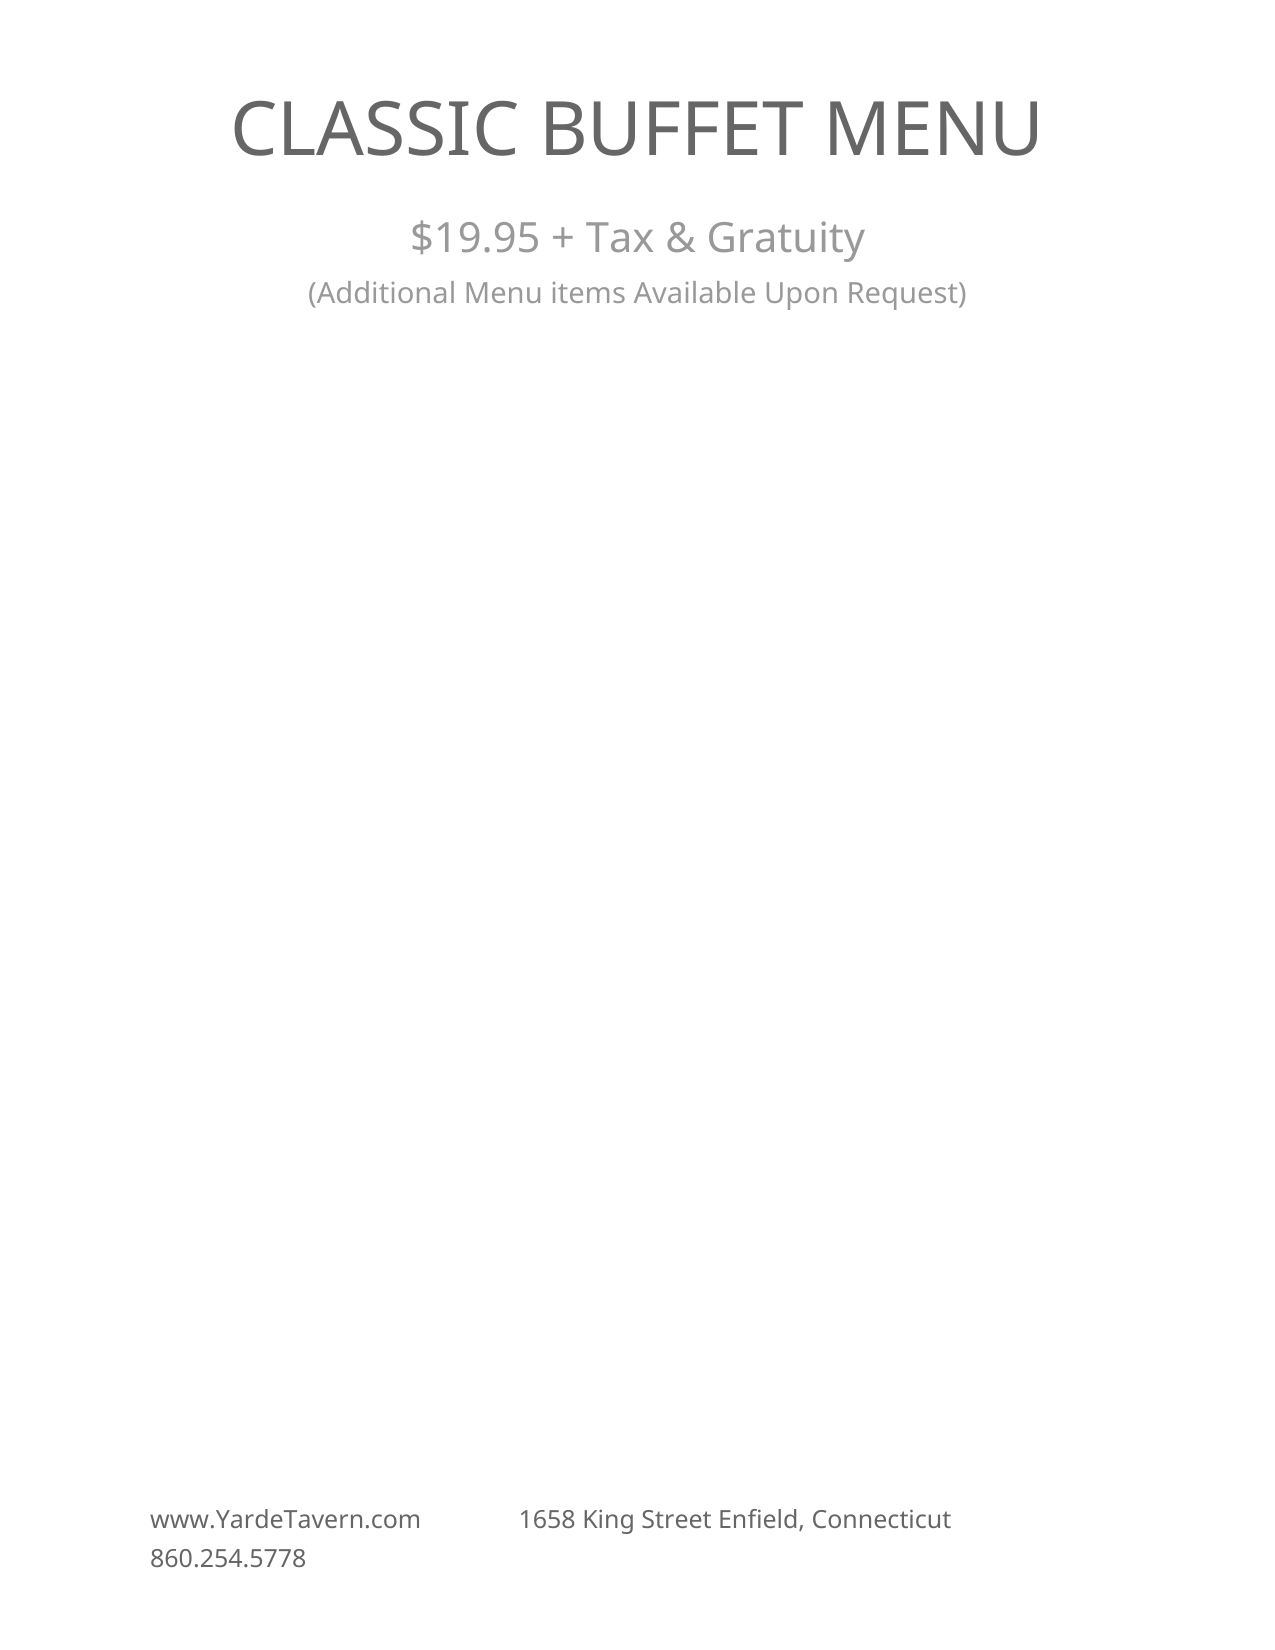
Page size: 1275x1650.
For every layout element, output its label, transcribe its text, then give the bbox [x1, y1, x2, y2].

text $19.95 + Tax & Gratuity [150, 207, 1125, 264]
text (Additional Menu items Available Upon Request) [150, 273, 1125, 312]
